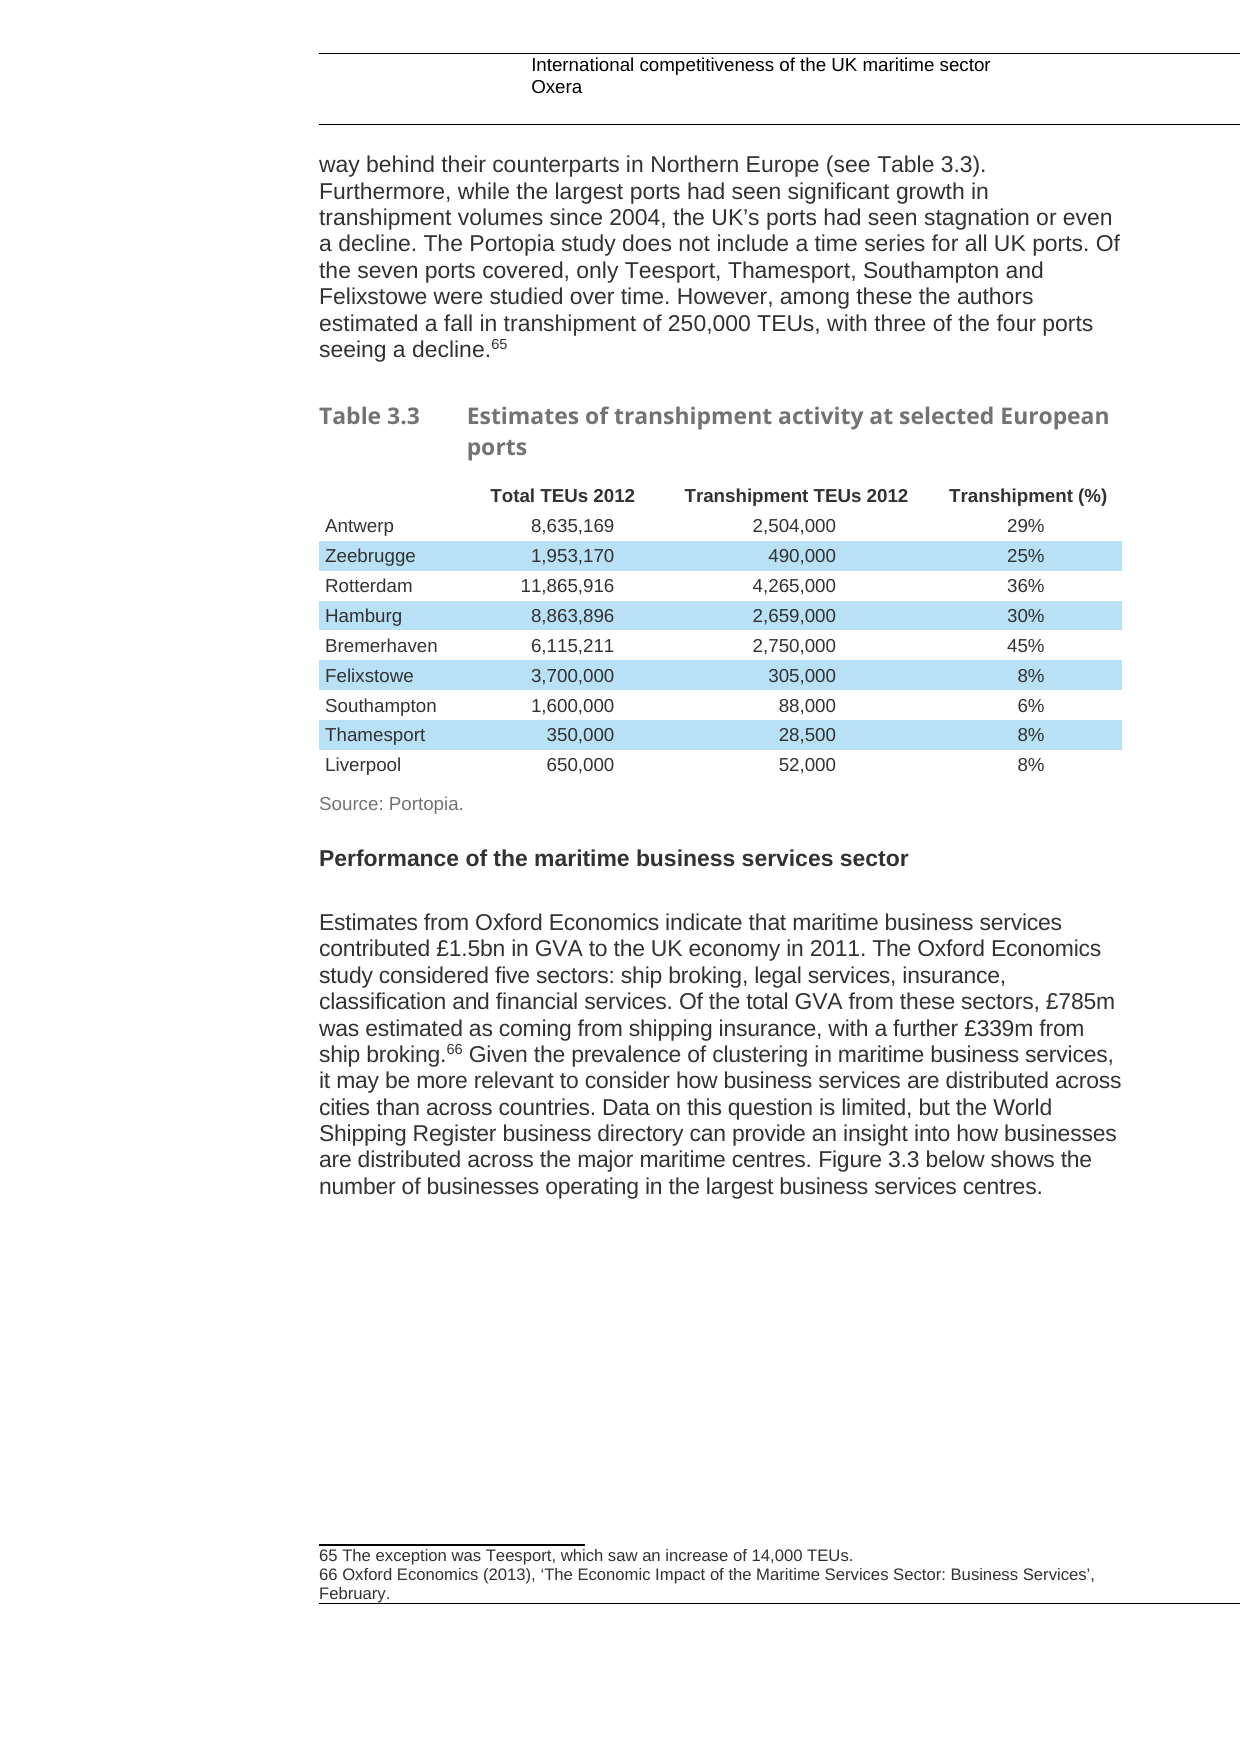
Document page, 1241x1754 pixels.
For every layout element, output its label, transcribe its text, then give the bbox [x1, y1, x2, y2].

text Estimates from Oxford Economics indicate that maritime business services contributed £1.5bn in GVA to the UK economy in 2011. The Oxford Economics study considered five sectors: ship broking, legal services, insurance, classification and financial services. Of the total GVA from these sectors, £785m was estimated as coming from shipping insurance, with a further £339m from ship broking. Given the prevalence of clustering in maritime business services, it may be more relevant to consider how business services are distributed across cities than across countries. Data on this question is limited, but the World Shipping Register business directory can provide an insight into how businesses are distributed across the major maritime centres. Figure 3.3 below shows the number of businesses operating in the largest business services centres. [319, 909, 1122, 1199]
table_cell 30% [934, 601, 1122, 630]
table_cell 8% [934, 750, 1122, 780]
table_cell 6% [934, 690, 1122, 720]
table_cell 490,000 [659, 541, 934, 571]
table_cell 88,000 [659, 690, 934, 720]
table_cell 36% [934, 571, 1122, 601]
table_cell Zeebrugge [319, 541, 467, 571]
table_cell 650,000 [467, 750, 659, 780]
table_header Transhipment TEUs 2012 [659, 481, 934, 511]
table_cell 1,600,000 [467, 690, 659, 720]
table_cell 2,659,000 [659, 601, 934, 630]
table_cell Bremerhaven [319, 630, 467, 660]
table_cell 305,000 [659, 660, 934, 690]
table_cell 350,000 [467, 720, 659, 750]
table_header [319, 481, 467, 511]
table_cell 25% [934, 541, 1122, 571]
subtitle Performance of the maritime business services sector [319, 845, 1122, 872]
text way behind their counterparts in Northern Europe (see Table 3.3). Furthermore, while the largest ports had seen significant growth in transhipment volumes since 2004, the UK’s ports had seen stagnation or even a decline. The Portopia study does not include a time series for all UK ports. Of the seven ports covered, only Teesport, Thamesport, Southampton and Felixstowe were studied over time. However, among these the authors estimated a fall in transhipment of 250,000 TEUs, with three of the four ports seeing a decline. [319, 151, 1122, 362]
text Table 3.3 Estimates of transhipment activity at selected European ports [319, 400, 1122, 462]
table_cell 8% [934, 720, 1122, 750]
text The exception was Teesport, which saw an increase of 14,000 TEUs. [319, 1545, 1122, 1564]
table_cell 28,500 [659, 720, 934, 750]
table_cell 8,863,896 [467, 601, 659, 630]
table_cell 4,265,000 [659, 571, 934, 601]
table_cell 29% [934, 511, 1122, 541]
table_cell Felixstowe [319, 660, 467, 690]
table_cell 52,000 [659, 750, 934, 780]
table_cell 2,504,000 [659, 511, 934, 541]
table_header Transhipment (%) [934, 481, 1122, 511]
table_cell Southampton [319, 690, 467, 720]
table_cell 2,750,000 [659, 630, 934, 660]
table_cell Antwerp [319, 511, 467, 541]
table_cell Rotterdam [319, 571, 467, 601]
table_cell 11,865,916 [467, 571, 659, 601]
table_cell 45% [934, 630, 1122, 660]
table_cell 3,700,000 [467, 660, 659, 690]
table_cell 8,635,169 [467, 511, 659, 541]
text Source: Portopia. [319, 792, 1122, 814]
table_cell Thamesport [319, 720, 467, 750]
text Oxford Economics (2013), ‘The Economic Impact of the Maritime Services Sector: Business Services’, February. [319, 1564, 1122, 1603]
table_header Total TEUs 2012 [467, 481, 659, 511]
table_cell 6,115,211 [467, 630, 659, 660]
table_cell 1,953,170 [467, 541, 659, 571]
table_cell Hamburg [319, 601, 467, 630]
table_cell 8% [934, 660, 1122, 690]
table_cell Liverpool [319, 750, 467, 780]
